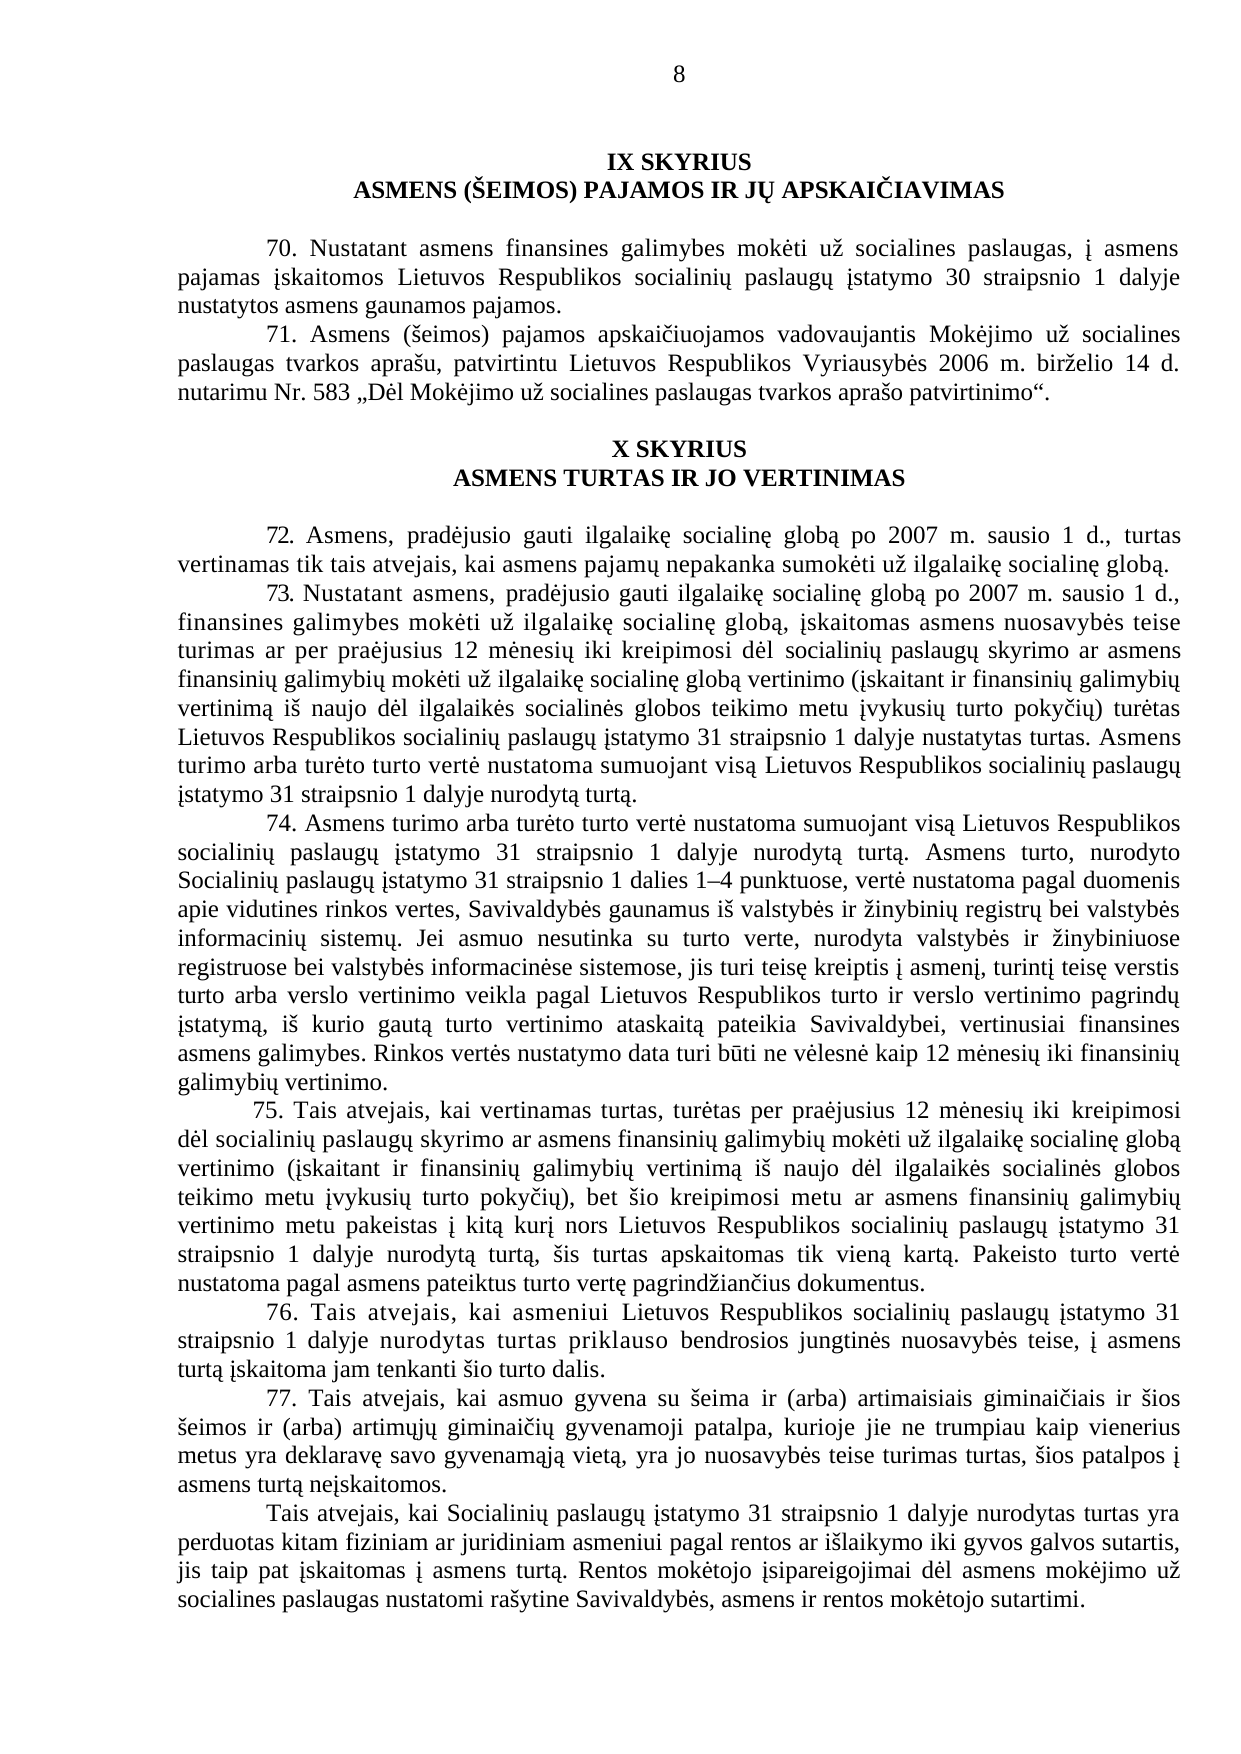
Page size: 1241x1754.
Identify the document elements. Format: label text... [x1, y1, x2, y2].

text ASMENS TURTAS IR JO VERTINIMAS [177, 463, 1181, 492]
text 73. Nustatant asmens, pradėjusio gauti ilgalaikę socialinę globą po 2007 m. sausio 1 d., finansines galimybes mokėti už ilgalaikę socialinę globą, įskaitomas asmens nuosavybės teise turimas ar per praėjusius 12 mėnesių iki kreipimosi dėl socialinių paslaugų skyrimo ar asmens finansinių galimybių mokėti už ilgalaikę socialinę globą vertinimo (įskaitant ir finansinių galimybių vertinimą iš naujo dėl ilgalaikės socialinės globos teikimo metu įvykusių turto pokyčių) turėtas Lietuvos Respublikos socialinių paslaugų įstatymo 31 straipsnio 1 dalyje nustatytas turtas. Asmens turimo arba turėto turto vertė nustatoma sumuojant visą Lietuvos Respublikos socialinių paslaugų įstatymo 31 straipsnio 1 dalyje nurodytą turtą. [177, 578, 1181, 808]
text X SKYRIUS [177, 434, 1181, 463]
text 70. Nustatant asmens finansines galimybes mokėti už socialines paslaugas, į asmens pajamas įskaitomos Lietuvos Respublikos socialinių paslaugų įstatymo 30 straipsnio 1 dalyje nustatytos asmens gaunamos pajamos. [177, 233, 1181, 319]
text 76. Tais atvejais, kai asmeniui Lietuvos Respublikos socialinių paslaugų įstatymo 31 straipsnio 1 dalyje nurodytas turtas priklauso bendrosios jungtinės nuosavybės teise, į asmens turtą įskaitoma jam tenkanti šio turto dalis. [177, 1297, 1181, 1383]
text 77. Tais atvejais, kai asmuo gyvena su šeima ir (arba) artimaisiais giminaičiais ir šios šeimos ir (arba) artimųjų giminaičių gyvenamoji patalpa, kurioje jie ne trumpiau kaip vienerius metus yra deklaravę savo gyvenamąją vietą, yra jo nuosavybės teise turimas turtas, šios patalpos į asmens turtą neįskaitomos. [177, 1383, 1181, 1498]
text 74. Asmens turimo arba turėto turto vertė nustatoma sumuojant visą Lietuvos Respublikos socialinių paslaugų įstatymo 31 straipsnio 1 dalyje nurodytą turtą. Asmens turto, nurodyto Socialinių paslaugų įstatymo 31 straipsnio 1 dalies 1–4 punktuose, vertė nustatoma pagal duomenis apie vidutines rinkos vertes, Savivaldybės gaunamus iš valstybės ir žinybinių registrų bei valstybės informacinių sistemų. Jei asmuo nesutinka su turto verte, nurodyta valstybės ir žinybiniuose registruose bei valstybės informacinėse sistemose, jis turi teisę kreiptis į asmenį, turintį teisę verstis turto arba verslo vertinimo veikla pagal Lietuvos Respublikos turto ir verslo vertinimo pagrindų įstatymą, iš kurio gautą turto vertinimo ataskaitą pateikia Savivaldybei, vertinusiai finansines asmens galimybes. Rinkos vertės nustatymo data turi būti ne vėlesnė kaip 12 mėnesių iki finansinių galimybių vertinimo. [177, 808, 1181, 1096]
text 71. Asmens (šeimos) pajamos apskaičiuojamos vadovaujantis Mokėjimo už socialines paslaugas tvarkos aprašu, patvirtintu Lietuvos Respublikos Vyriausybės 2006 m. birželio 14 d. nutarimu Nr. 583 „Dėl Mokėjimo už socialines paslaugas tvarkos aprašo patvirtinimo“. [177, 319, 1181, 406]
text 75. Tais atvejais, kai vertinamas turtas, turėtas per praėjusius 12 mėnesių iki kreipimosi dėl socialinių paslaugų skyrimo ar asmens finansinių galimybių mokėti už ilgalaikę socialinę globą vertinimo (įskaitant ir finansinių galimybių vertinimą iš naujo dėl ilgalaikės socialinės globos teikimo metu įvykusių turto pokyčių), bet šio kreipimosi metu ar asmens finansinių galimybių vertinimo metu pakeistas į kitą kurį nors Lietuvos Respublikos socialinių paslaugų įstatymo 31 straipsnio 1 dalyje nurodytą turtą, šis turtas apskaitomas tik vieną kartą. Pakeisto turto vertė nustatoma pagal asmens pateiktus turto vertę pagrindžiančius dokumentus. [177, 1096, 1181, 1297]
text ASMENS (ŠEIMOS) PAJAMOS IR JŲ APSKAIČIAVIMAS [177, 176, 1181, 204]
text Tais atvejais, kai Socialinių paslaugų įstatymo 31 straipsnio 1 dalyje nurodytas turtas yra perduotas kitam fiziniam ar juridiniam asmeniui pagal rentos ar išlaikymo iki gyvos galvos sutartis, jis taip pat įskaitomas į asmens turtą. Rentos mokėtojo įsipareigojimai dėl asmens mokėjimo už socialines paslaugas nustatomi rašytine Savivaldybės, asmens ir rentos mokėtojo sutartimi. [177, 1498, 1181, 1613]
text IX SKYRIUS [177, 147, 1181, 176]
text 72. Asmens, pradėjusio gauti ilgalaikę socialinę globą po 2007 m. sausio 1 d., turtas vertinamas tik tais atvejais, kai asmens pajamų nepakanka sumokėti už ilgalaikę socialinę globą. [177, 521, 1181, 578]
